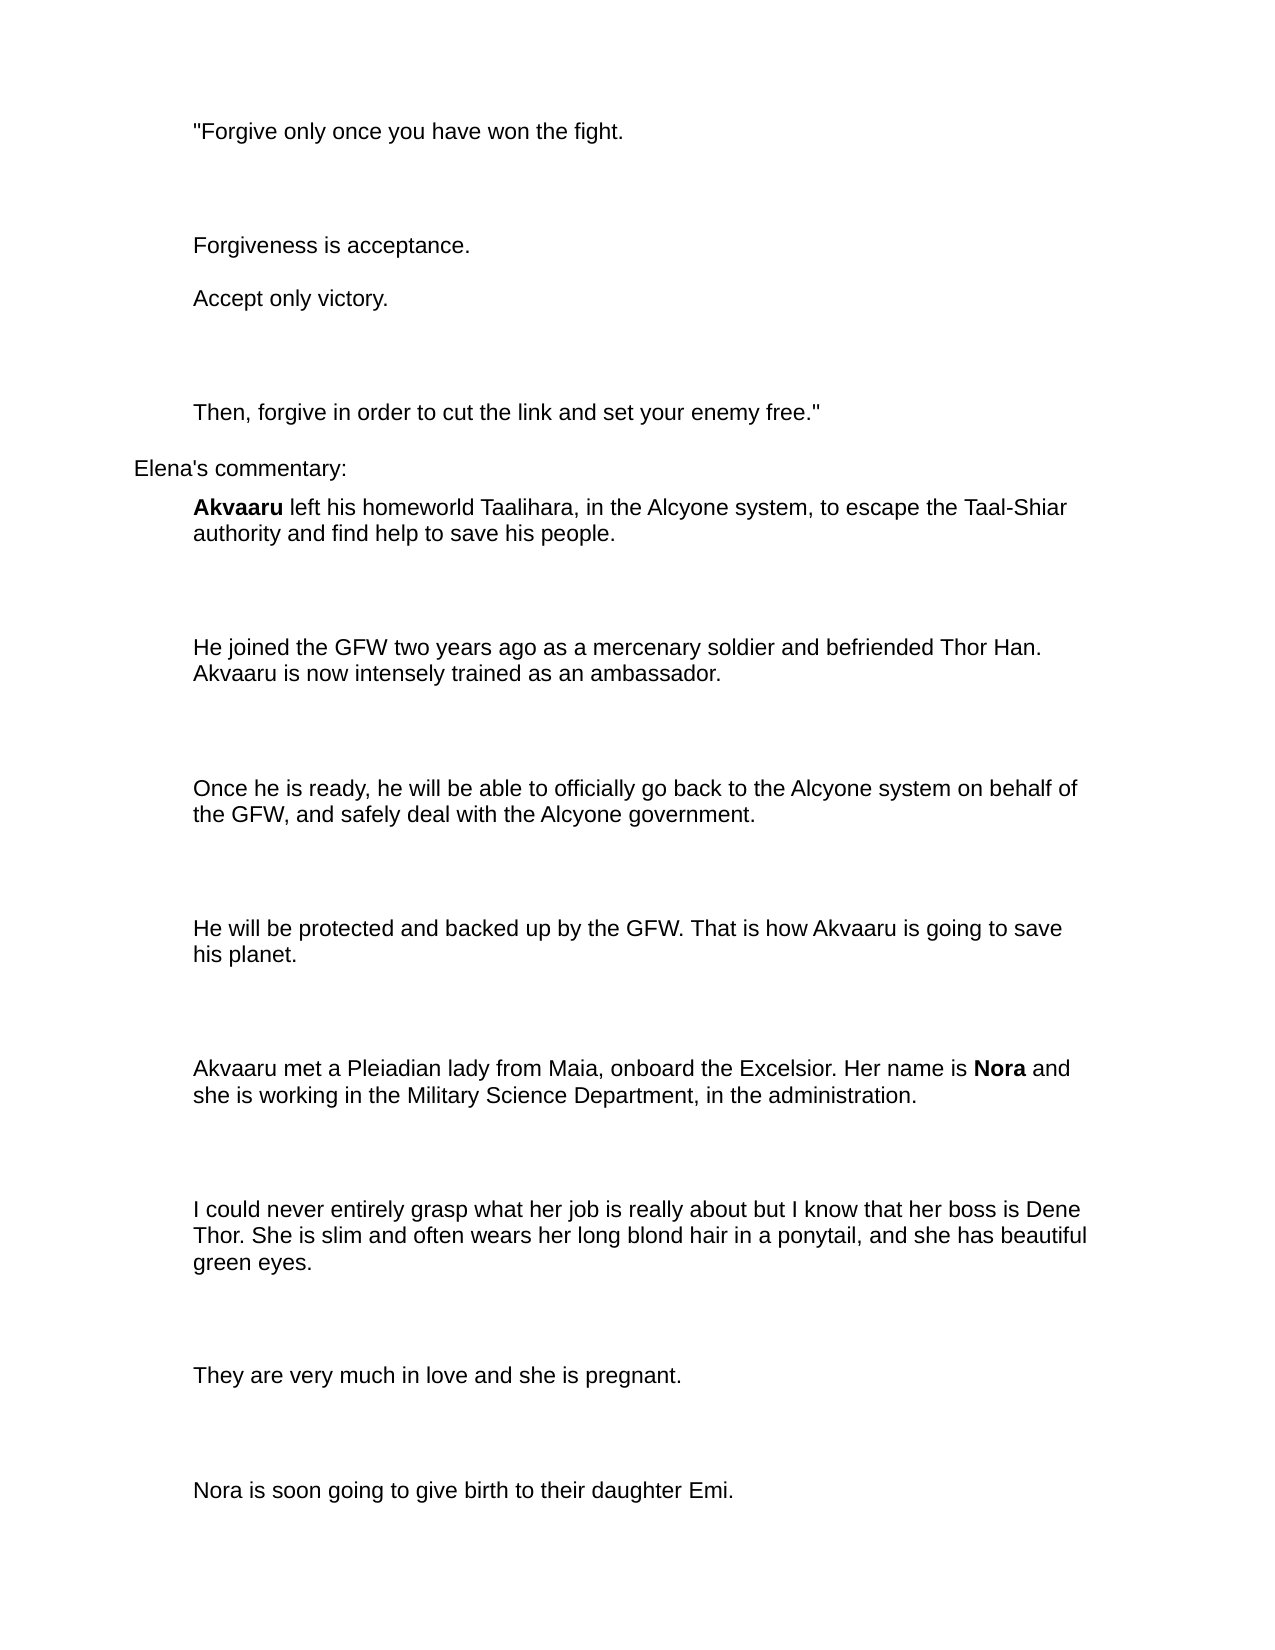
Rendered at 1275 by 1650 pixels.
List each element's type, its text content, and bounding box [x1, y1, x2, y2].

text They are very much in love and she is pregnant. [193, 1362, 1088, 1389]
text I could never entirely grasp what her job is really about but I know that her boss is Dene Thor. She is slim and often wears her long blond hair in a ponytail, and she has beautiful green eyes. [193, 1196, 1088, 1275]
text "Forgive only once you have won the fight. [193, 118, 1088, 144]
text Nora is soon going to give birth to their daughter Emi. [193, 1477, 1088, 1503]
text Akvaaru met a Pleiadian lady from Maia, onboard the Excelsior. Her name is Nora and she is working in the Military Science Department, in the administration. [193, 1055, 1088, 1108]
text Elena's commentary: [134, 455, 1147, 481]
text Then, forgive in order to cut the link and set your enemy free." [193, 399, 1088, 425]
text Once he is ready, he will be able to officially go back to the Alcyone system on behalf of the GFW, and safely deal with the Alcyone government. [193, 774, 1088, 827]
text Akvaaru left his homeworld Taalihara, in the Alcyone system, to escape the Taal-Shiar authority and find help to save his people. [193, 494, 1088, 546]
text He will be protected and backed up by the GFW. That is how Akvaaru is going to save his planet. [193, 915, 1088, 968]
text Forgiveness is acceptance. Accept only victory. [193, 232, 1088, 311]
text He joined the GFW two years ago as a mercenary soldier and befriended Thor Han. Akvaaru is now intensely trained as an ambassador. [193, 634, 1088, 687]
